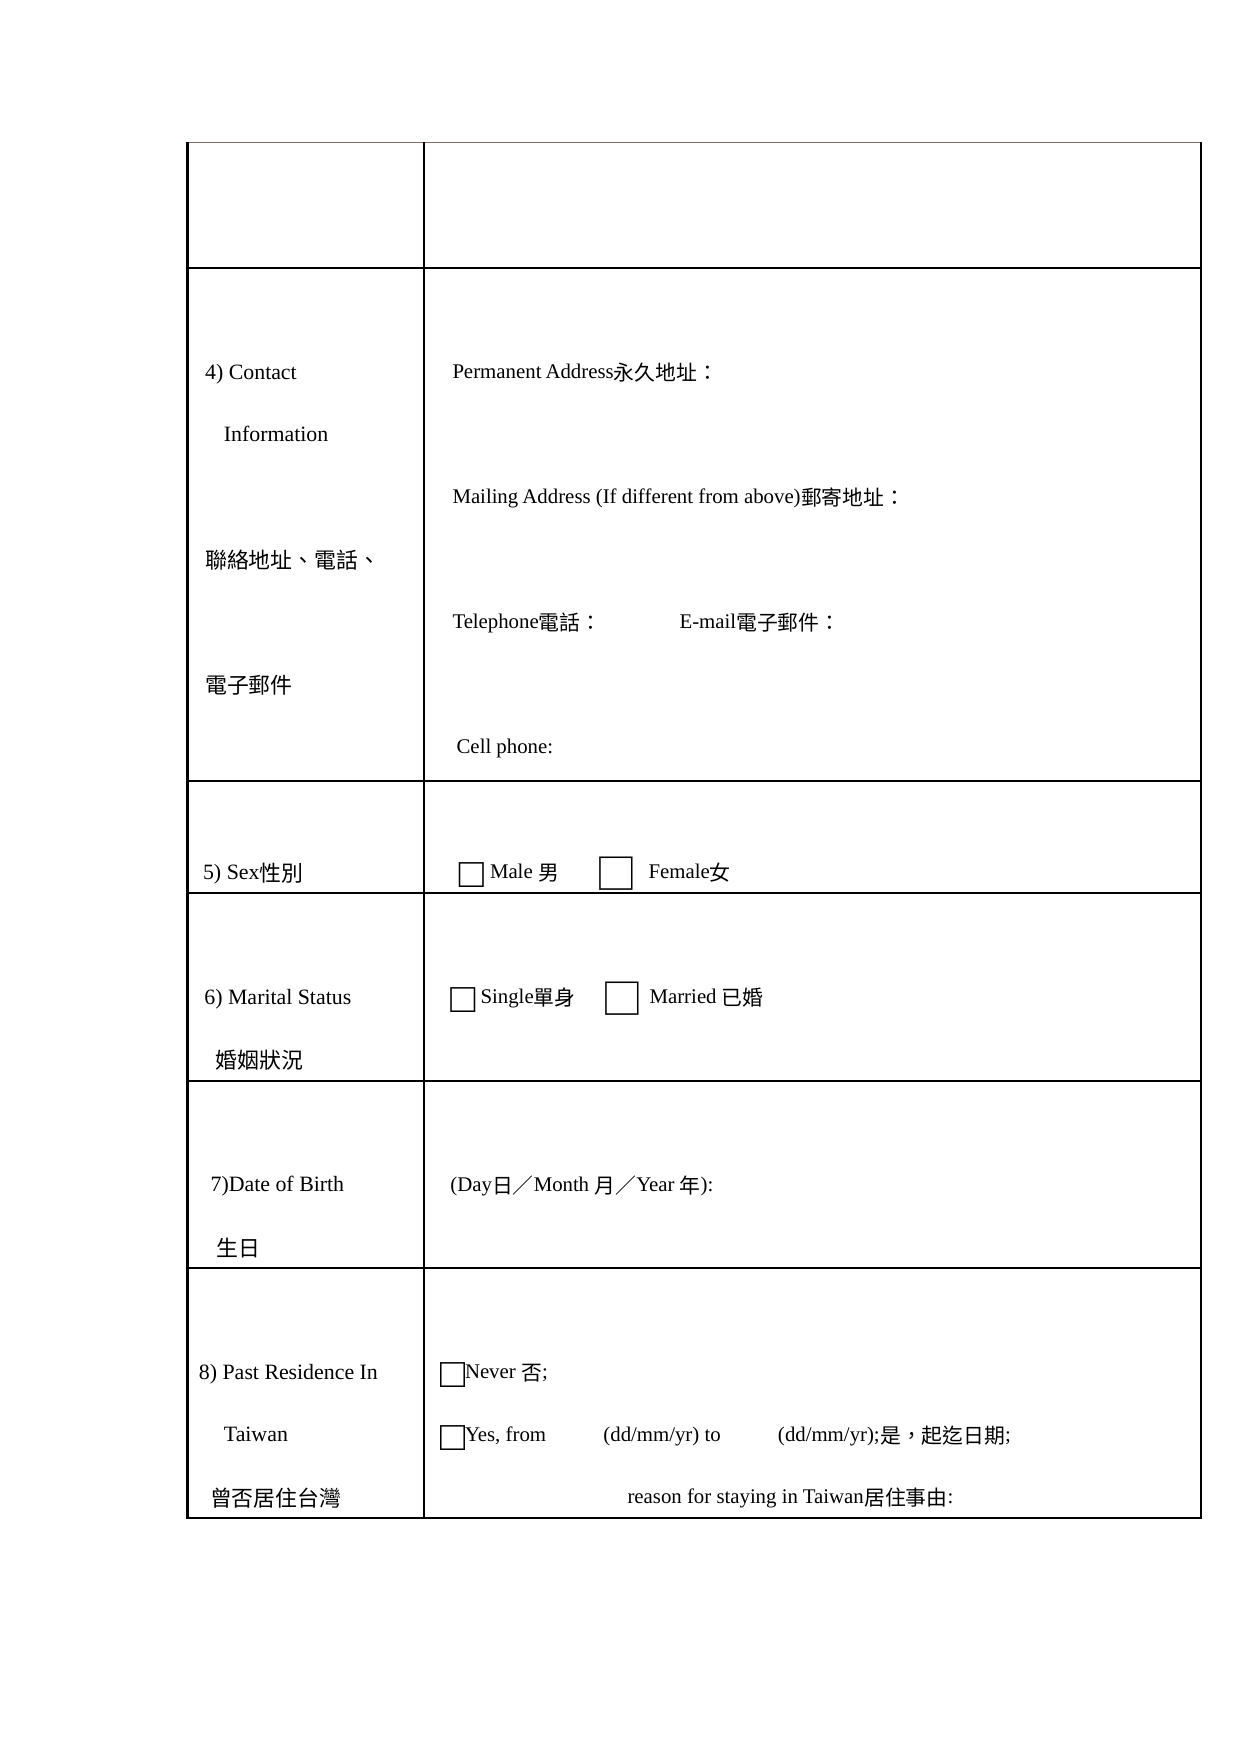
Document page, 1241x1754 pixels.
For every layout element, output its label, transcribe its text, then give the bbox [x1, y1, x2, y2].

table_cell [189, 143, 423, 267]
table_cell Permanent Address永久地址： Mailing Address (If different from above)郵寄地址： Telephone電話： E-mail電子郵件： Cell phone: [425, 269, 1200, 780]
table_cell □ Male 男 □ Female女 [425, 782, 1200, 892]
table_cell 4) Contact Information 聯絡地址、電話、 電子郵件 [189, 269, 423, 780]
table_cell 8) Past Residence In Taiwan 曾否居住台灣 [189, 1269, 423, 1517]
table_cell 5) Sex性別 [189, 782, 423, 892]
table_cell [425, 143, 1200, 267]
table_cell 7)Date of Birth 生日 [189, 1082, 423, 1267]
table_cell □Never 否; □Yes, from (dd/mm/yr) to (dd/mm/yr);是，起迄日期; reason for staying in Taiwan居住事由: [425, 1269, 1200, 1517]
table_cell 6) Marital Status 婚姻狀況 [189, 894, 423, 1080]
table_cell □ Single單身 □ Married 已婚 [425, 894, 1200, 1080]
table_cell (Day日／Month 月／Year 年): [425, 1082, 1200, 1267]
